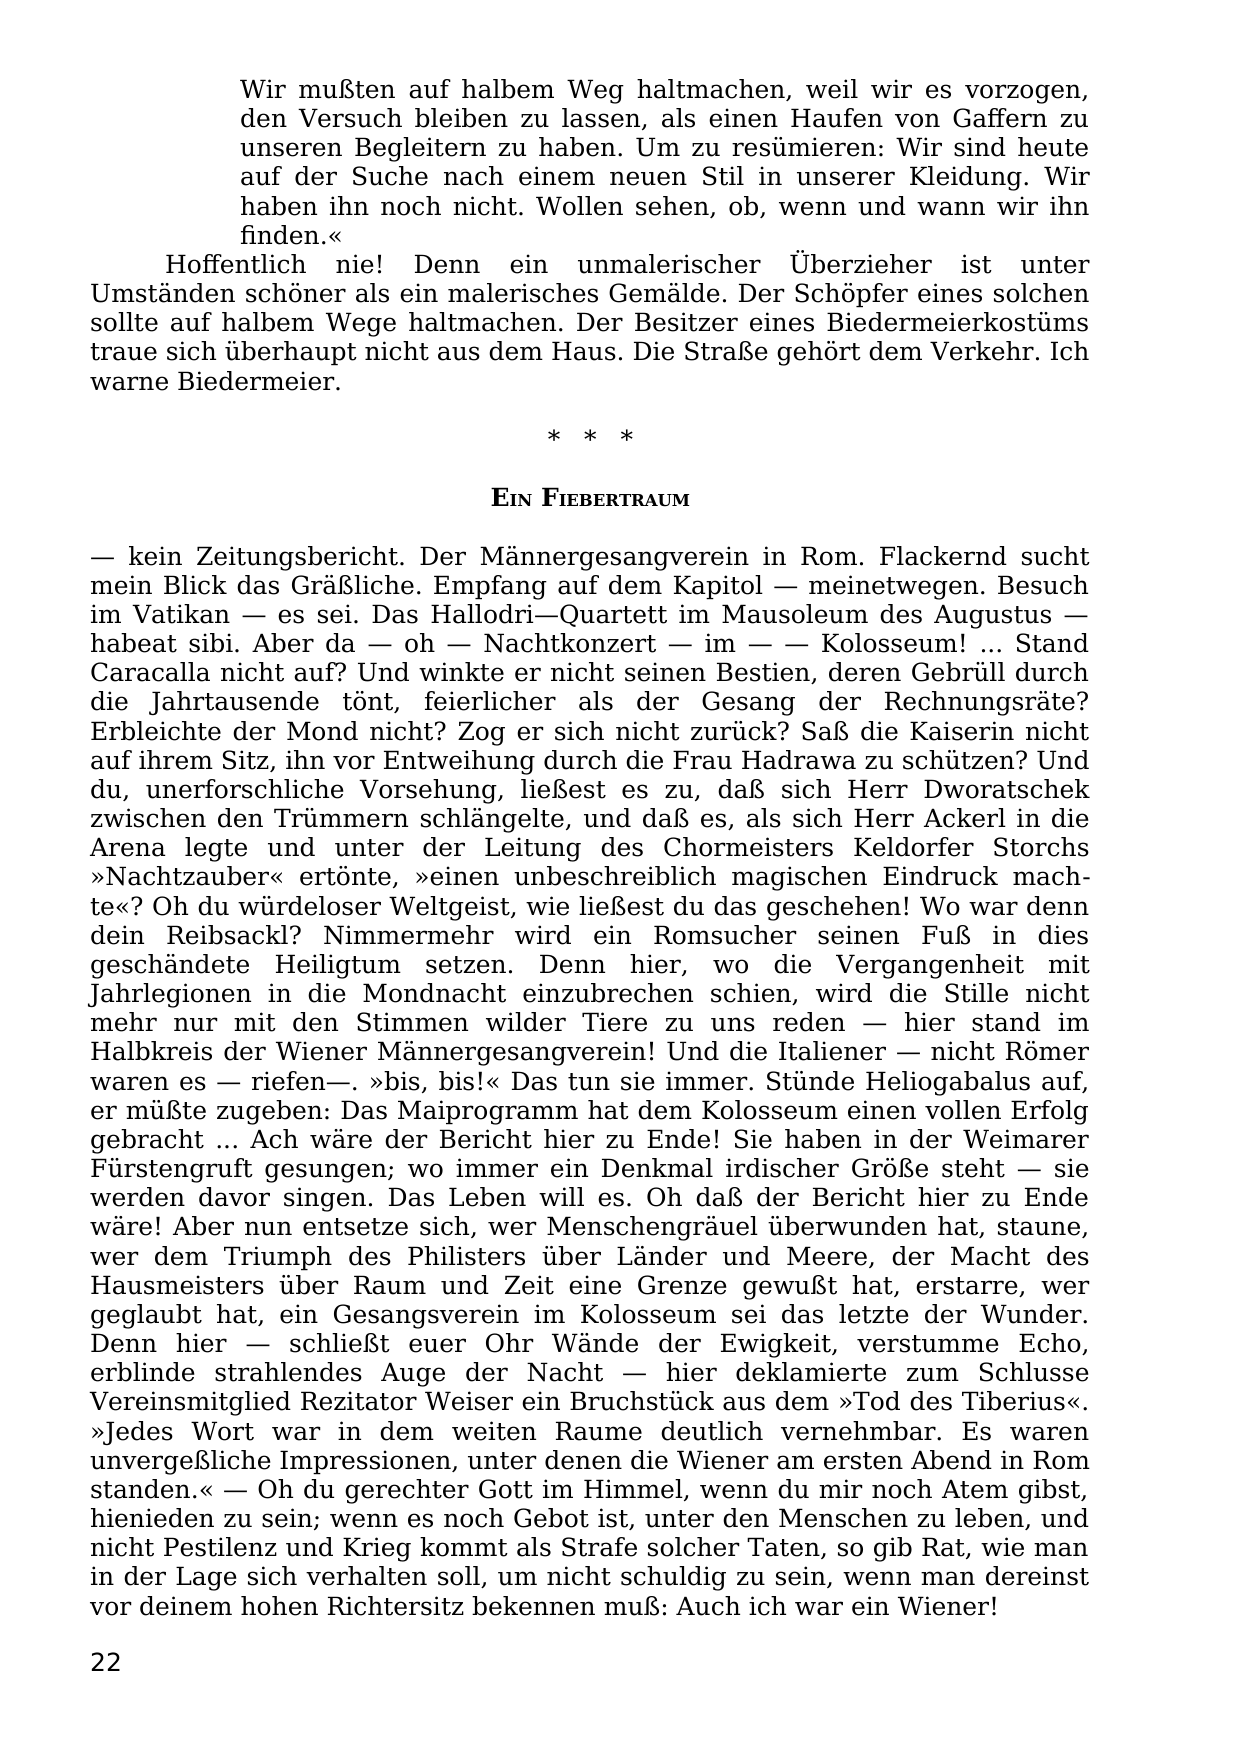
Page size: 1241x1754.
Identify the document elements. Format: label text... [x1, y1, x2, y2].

text Hoffentlich nie! Denn ein unmalerischer Überzieher ist unter Umständen schöner als ein malerisches Gemälde. Der Schöpfer eines solchen sollte auf halbem Wege haltmachen. Der Besitzer eines Biedermeierkostüms traue sich überhaupt nicht aus dem Haus. Die Straße gehört dem Verkehr. Ich warne Biedermeier. [90, 250, 1091, 396]
text Ein Fiebertraum [90, 454, 1091, 512]
text — kein Zeitungsbericht. Der Männergesangverein in Rom. Flackernd sucht mein Blick das Gräßliche. Empfang auf dem Kapitol — meinetwegen. Besuch im Vatikan — es sei. Das Hallodri—Quartett im Mausoleum des Augustus — habeat sibi. Aber da — oh — Nachtkonzert — im — — Kolosseum! ... Stand Caracalla nicht auf? Und winkte er nicht seinen Bestien, deren Gebrüll durch die Jahrtausende tönt, feierlicher als der Gesang der Rechnungsräte? Erbleichte der Mond nicht? Zog er sich nicht zurück? Saß die Kaiserin nicht auf ihrem Sitz, ihn vor Entweihung durch die Frau Hadrawa zu schützen? Und du, unerforschliche Vorsehung, ließest es zu, daß sich Herr Dworatschek zwischen den Trümmern schlängelte, und daß es, als sich Herr Ackerl in die Arena legte und unter der Leitung des Chormeisters Keldorfer Storchs »Nachtzauber« ertönte, »einen unbeschreiblich magischen Eindruck mach­te«? Oh du würdeloser Weltgeist, wie ließest du das geschehen! Wo war denn dein Reibsackl? Nimmermehr wird ein Romsucher seinen Fuß in dies geschändete Heiligtum setzen. Denn hier, wo die Vergangenheit mit Jahrlegionen in die Mondnacht einzubrechen schien, wird die Stille nicht mehr nur mit den Stimmen wilder Tiere zu uns reden — hier stand im Halbkreis der Wiener Männergesangverein! Und die Italiener — nicht Römer waren es — riefen—. »bis, bis!« Das tun sie immer. Stünde Heliogabalus auf, er müßte zugeben: Das Maiprogramm hat dem Kolosseum einen vollen Erfolg gebracht ... Ach wäre der Bericht hier zu Ende! Sie haben in der Weimarer Fürstengruft gesungen; wo immer ein Denkmal irdischer Größe steht — sie werden davor singen. Das Leben will es. Oh daß der Bericht hier zu Ende wäre! Aber nun entsetze sich, wer Menschengräuel überwunden hat, staune, wer dem Triumph des Philisters über Länder und Meere, der Macht des Hausmeisters über Raum und Zeit eine Grenze gewußt hat, erstarre, wer geglaubt hat, ein Gesangsverein im Kolosseum sei das letzte der Wunder. Denn hier — schließt euer Ohr Wände der Ewigkeit, verstumme Echo, erblinde strahlendes Auge der Nacht — hier deklamierte zum Schlusse Vereinsmitglied Rezitator Weiser ein Bruchstück aus dem »Tod des Tiberius«. »Jedes Wort war in dem weiten Raume deutlich vernehmbar. Es waren unvergeßliche Impressionen, unter denen die Wiener am ersten Abend in Rom standen.« — Oh du gerechter Gott im Himmel, wenn du mir noch Atem gibst, hienieden zu sein; wenn es noch Gebot ist, unter den Menschen zu leben, und nicht Pestilenz und Krieg kommt als Strafe solcher Taten, so gib Rat, wie man in der Lage sich verhalten soll, um nicht schuldig zu sein, wenn man dereinst vor deinem hohen Richtersitz bekennen muß: Auch ich war ein Wiener! [90, 542, 1091, 1621]
text Wir mußten auf halbem Weg haltmachen, weil wir es vorzogen, den Versuch bleiben zu lassen, als einen Haufen von Gaffern zu unseren Begleitern zu haben. Um zu resümieren: Wir sind heute auf der Suche nach einem neuen Stil in unserer Kleidung. Wir haben ihn noch nicht. Wollen sehen, ob, wenn und wann wir ihn finden.« [240, 75, 1091, 250]
text * * * [90, 425, 1091, 454]
